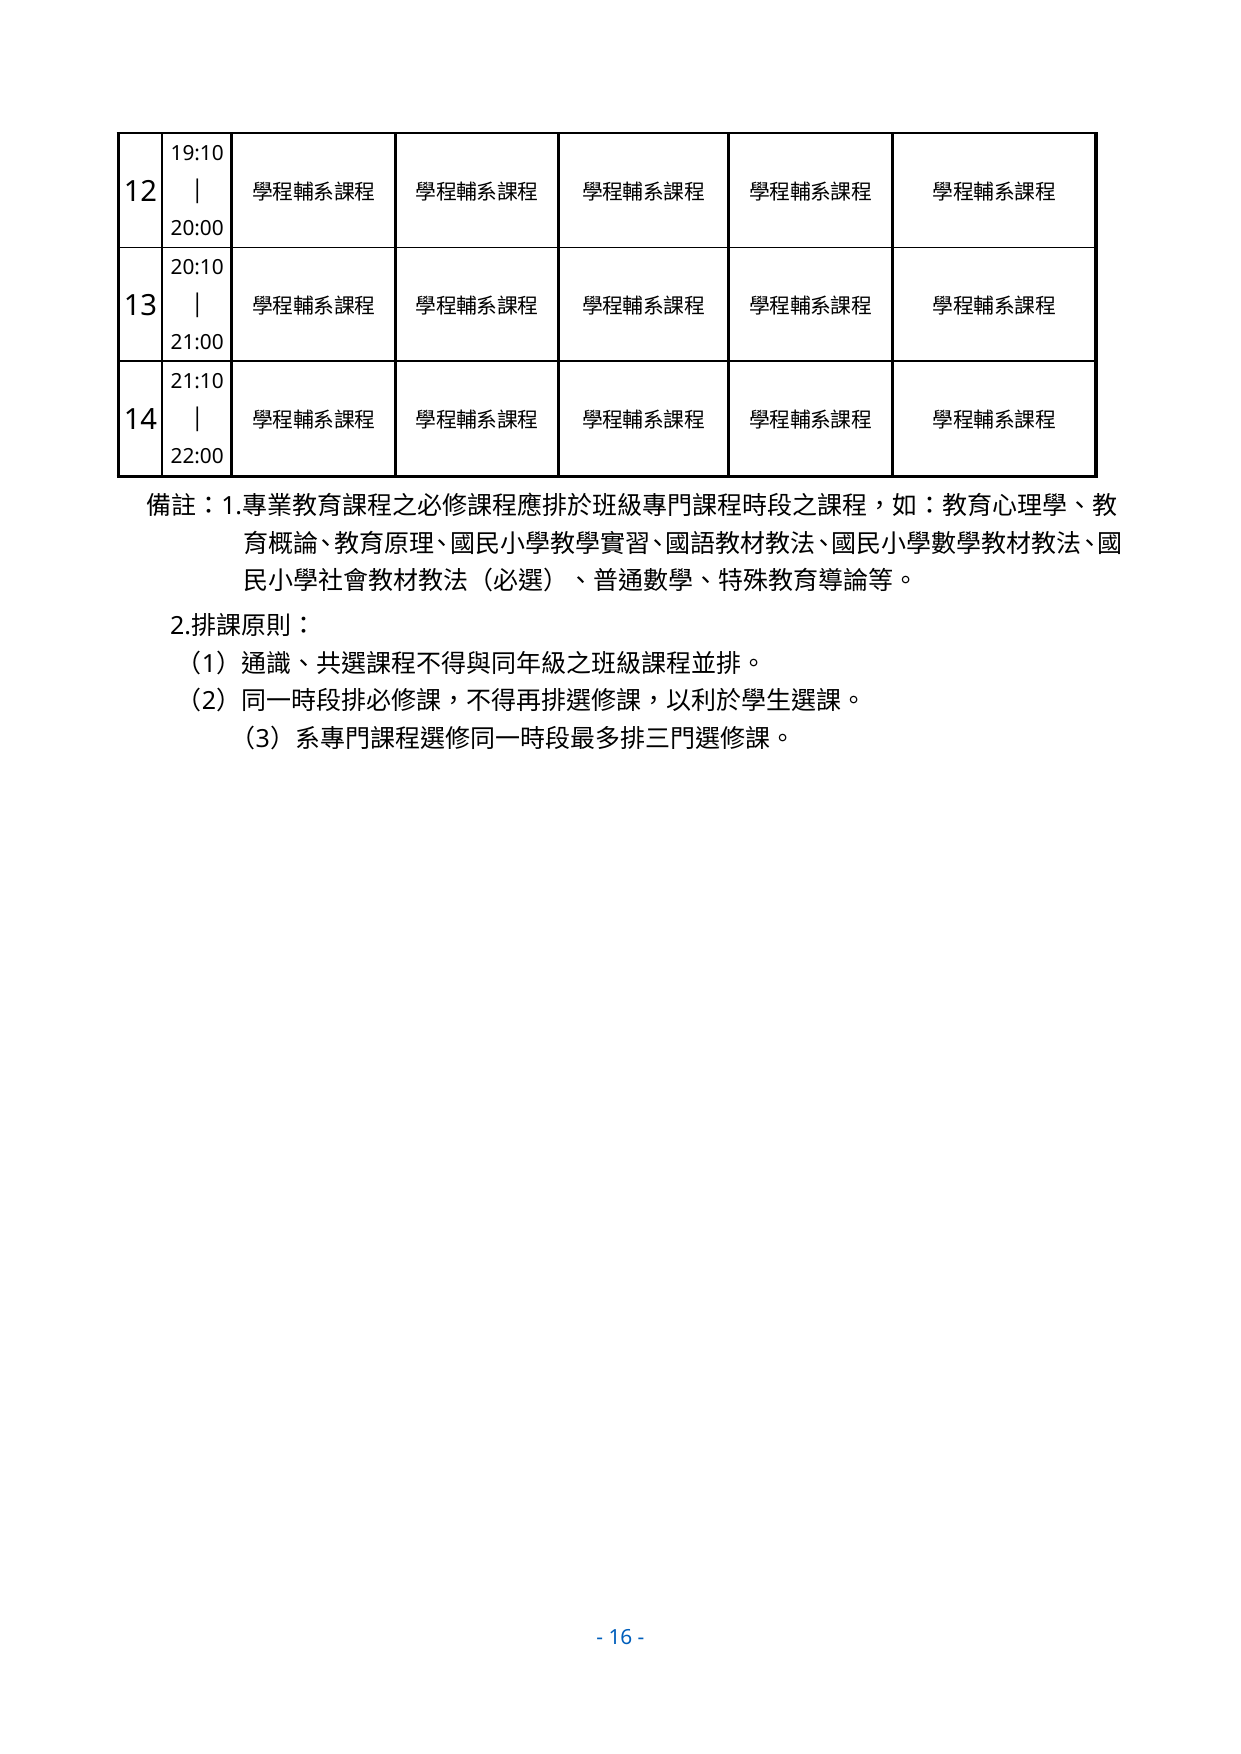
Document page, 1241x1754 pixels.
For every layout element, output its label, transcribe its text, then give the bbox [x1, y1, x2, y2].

table_cell 學程輔系課程 [894, 248, 1094, 360]
table_cell 學程輔系課程 [233, 248, 394, 360]
text （2）同一時段排必修課，不得再排選修課，以利於學生選課。 [118, 680, 1122, 718]
table_cell 學程輔系課程 [730, 362, 891, 474]
table_cell 12 [120, 134, 161, 246]
table_cell 學程輔系課程 [233, 362, 394, 474]
table_cell 學程輔系課程 [730, 134, 891, 246]
text 備註：1.專業教育課程之必修課程應排於班級專門課程時段之課程，如：教育心理學、教育概論、教育原理、國民小學教學實習、國語教材教法、國民小學數學教材教法、國民小學社會教材教法（必選）、普通數學、特殊教育導論等。 [146, 485, 1122, 598]
table_cell 13 [120, 248, 161, 360]
table_cell 學程輔系課程 [560, 248, 727, 360]
text （3）系專門課程選修同一時段最多排三門選修課。 [180, 718, 1122, 755]
table_cell 學程輔系課程 [397, 362, 557, 474]
text （1）通識、共選課程不得與同年級之班級課程並排。 [118, 643, 1122, 680]
table_cell 學程輔系課程 [233, 134, 394, 246]
table_cell 學程輔系課程 [894, 134, 1094, 246]
table_cell 20:10 │ 21:00 [163, 248, 230, 360]
table_cell 學程輔系課程 [894, 362, 1094, 474]
table_cell 學程輔系課程 [560, 362, 727, 474]
table_cell 學程輔系課程 [397, 248, 557, 360]
table_cell 19:10 │ 20:00 [163, 134, 230, 246]
table_cell 學程輔系課程 [397, 134, 557, 246]
table_cell 學程輔系課程 [730, 248, 891, 360]
table_cell 21:10 │ 22:00 [163, 362, 230, 474]
text 2.排課原則： [118, 605, 1122, 643]
table_cell 學程輔系課程 [560, 134, 727, 246]
table_cell 14 [120, 362, 161, 474]
